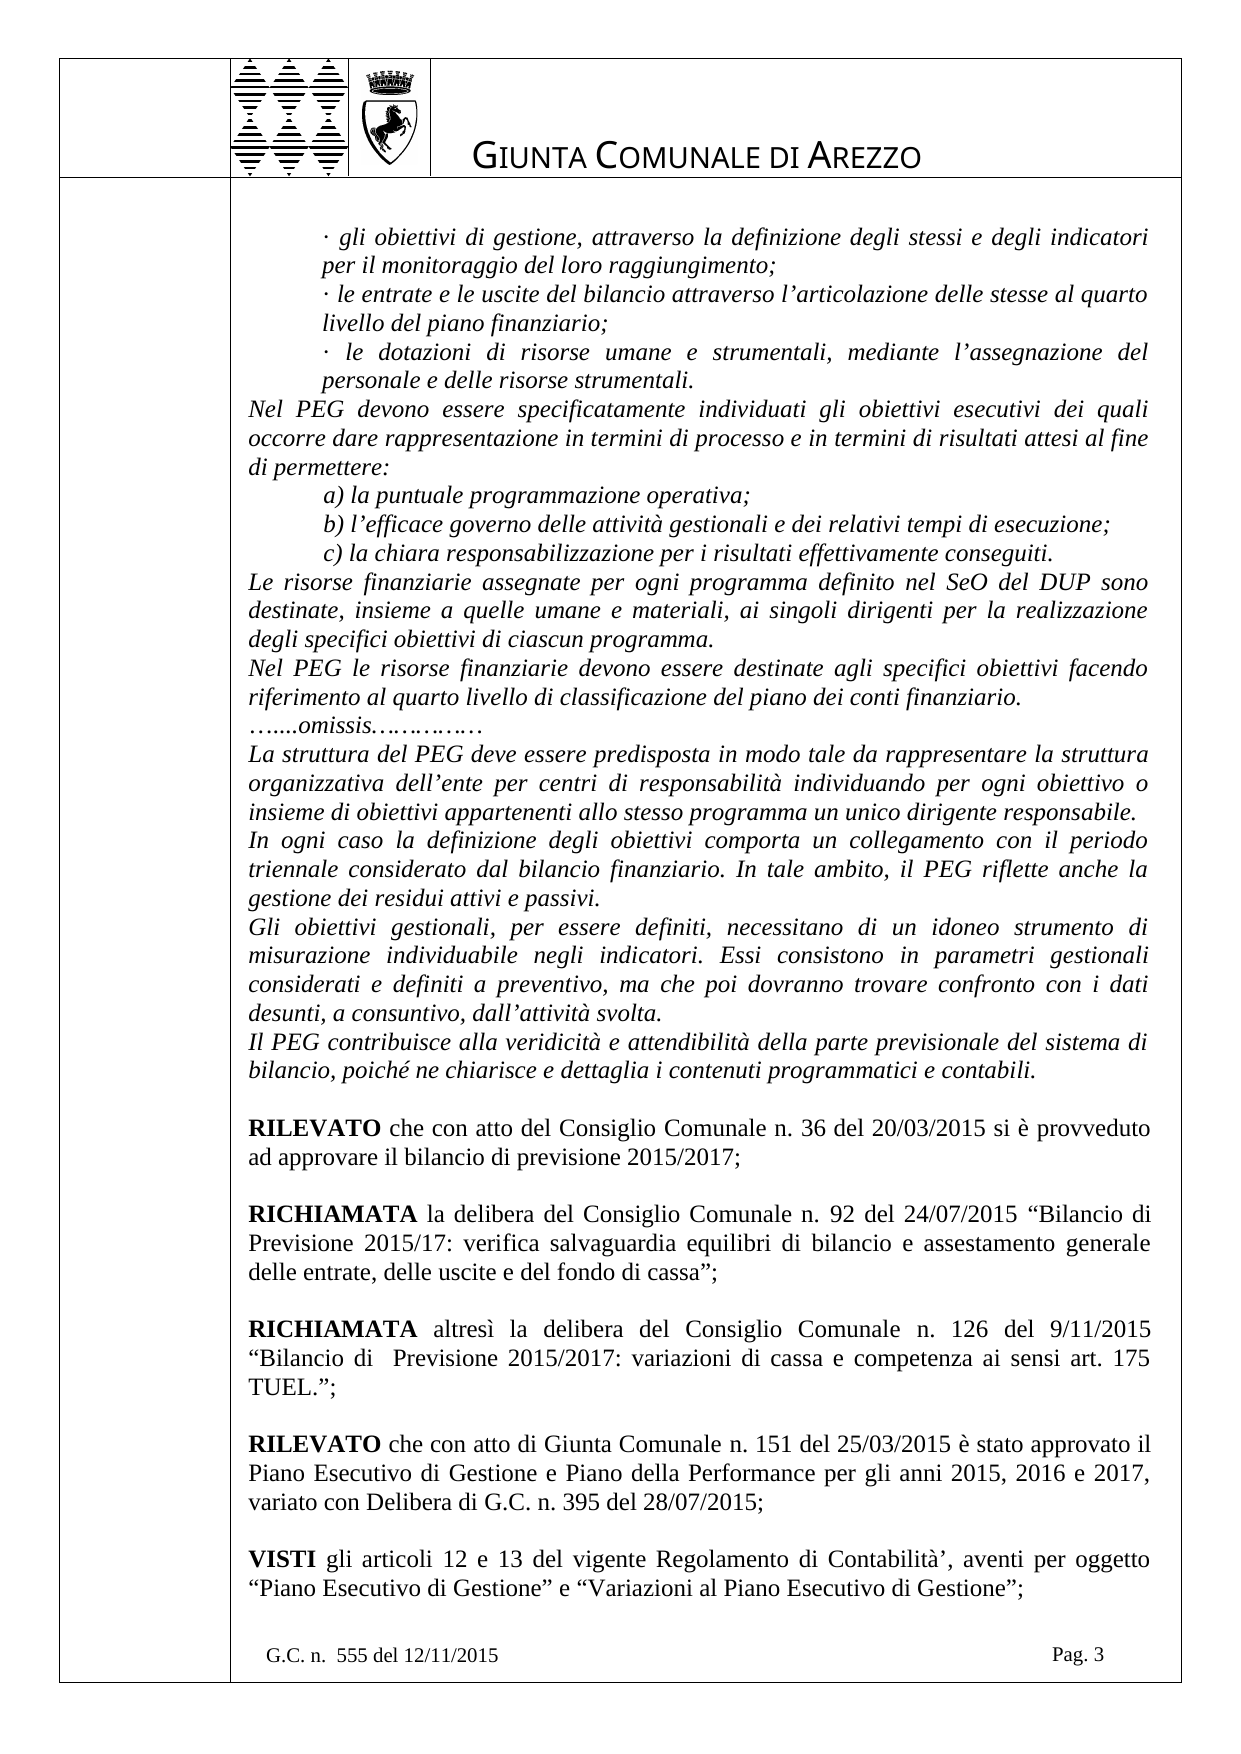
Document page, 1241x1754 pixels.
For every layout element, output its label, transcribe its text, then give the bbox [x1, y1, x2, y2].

text · le entrate e le uscite del bilancio attraverso l’articolazione delle stesse al quarto livello del piano finanziario; [322, 279, 1152, 337]
picture [361, 70, 418, 165]
text Nel PEG devono essere specificatamente individuati gli obiettivi esecutivi dei quali occorre dare rappresentazione in termini di processo e in termini di risultati attesi al fine di permettere: [248, 394, 1152, 480]
text · gli obiettivi di gestione, attraverso la definizione degli stessi e degli indicatori per il monitoraggio del loro raggiungimento; [322, 222, 1152, 279]
text VISTI gli articoli 12 e 13 del vigente Regolamento di Contabilità’, aventi per oggetto “Piano Esecutivo di Gestione” e “Variazioni al Piano Esecutivo di Gestione”; [248, 1544, 1152, 1602]
text Le risorse finanziarie assegnate per ogni programma definito nel SeO del DUP sono destinate, insieme a quelle umane e materiali, ai singoli dirigenti per la realizzazione degli specifici obiettivi di ciascun programma. [248, 567, 1152, 653]
text Gli obiettivi gestionali, per essere definiti, necessitano di un idoneo strumento di misurazione individuabile negli indicatori. Essi consistono in parametri gestionali considerati e definiti a preventivo, ma che poi dovranno trovare confronto con i dati desunti, a consuntivo, dall’attività svolta. [248, 912, 1152, 1027]
text …....omissis…………… [248, 710, 1152, 739]
text RICHIAMATA altresì la delibera del Consiglio Comunale n. 126 del 9/11/2015 “Bilancio di Previsione 2015/2017: variazioni di cassa e competenza ai sensi art. 175 TUEL.”; [248, 1314, 1152, 1400]
text In ogni caso la definizione degli obiettivi comporta un collegamento con il periodo triennale considerato dal bilancio finanziario. In tale ambito, il PEG riflette anche la gestione dei residui attivi e passivi. [248, 825, 1152, 912]
text RILEVATO che con atto del Consiglio Comunale n. 36 del 20/03/2015 si è provveduto ad approvare il bilancio di previsione 2015/2017; [248, 1113, 1152, 1170]
text Il PEG contribuisce alla veridicità e attendibilità della parte previsionale del sistema di bilancio, poiché ne chiarisce e dettaglia i contenuti programmatici e contabili. [248, 1027, 1152, 1084]
text c) la chiara responsabilizzazione per i risultati effettivamente conseguiti. [323, 538, 1152, 567]
text RILEVATO che con atto di Giunta Comunale n. 151 del 25/03/2015 è stato approvato il Piano Esecutivo di Gestione e Piano della Performance per gli anni 2015, 2016 e 2017, variato con Delibera di G.C. n. 395 del 28/07/2015; [248, 1429, 1152, 1515]
text a) la puntuale programmazione operativa; [323, 480, 1152, 509]
text · le dotazioni di risorse umane e strumentali, mediante l’assegnazione del personale e delle risorse strumentali. [322, 337, 1152, 394]
text RICHIAMATA la delibera del Consiglio Comunale n. 92 del 24/07/2015 “Bilancio di Previsione 2015/17: verifica salvaguardia equilibri di bilancio e assestamento generale delle entrate, delle uscite e del fondo di cassa”; [248, 1199, 1152, 1285]
text b) l’efficace governo delle attività gestionali e dei relativi tempi di esecuzione; [323, 509, 1152, 538]
text Nel PEG le risorse finanziarie devono essere destinate agli specifici obiettivi facendo riferimento al quarto livello di classificazione del piano dei conti finanziario. [248, 653, 1152, 710]
text La struttura del PEG deve essere predisposta in modo tale da rappresentare la struttura organizzativa dell’ente per centri di responsabilità individuando per ogni obiettivo o insieme di obiettivi appartenenti allo stesso programma un unico dirigente responsabile. [248, 739, 1152, 825]
